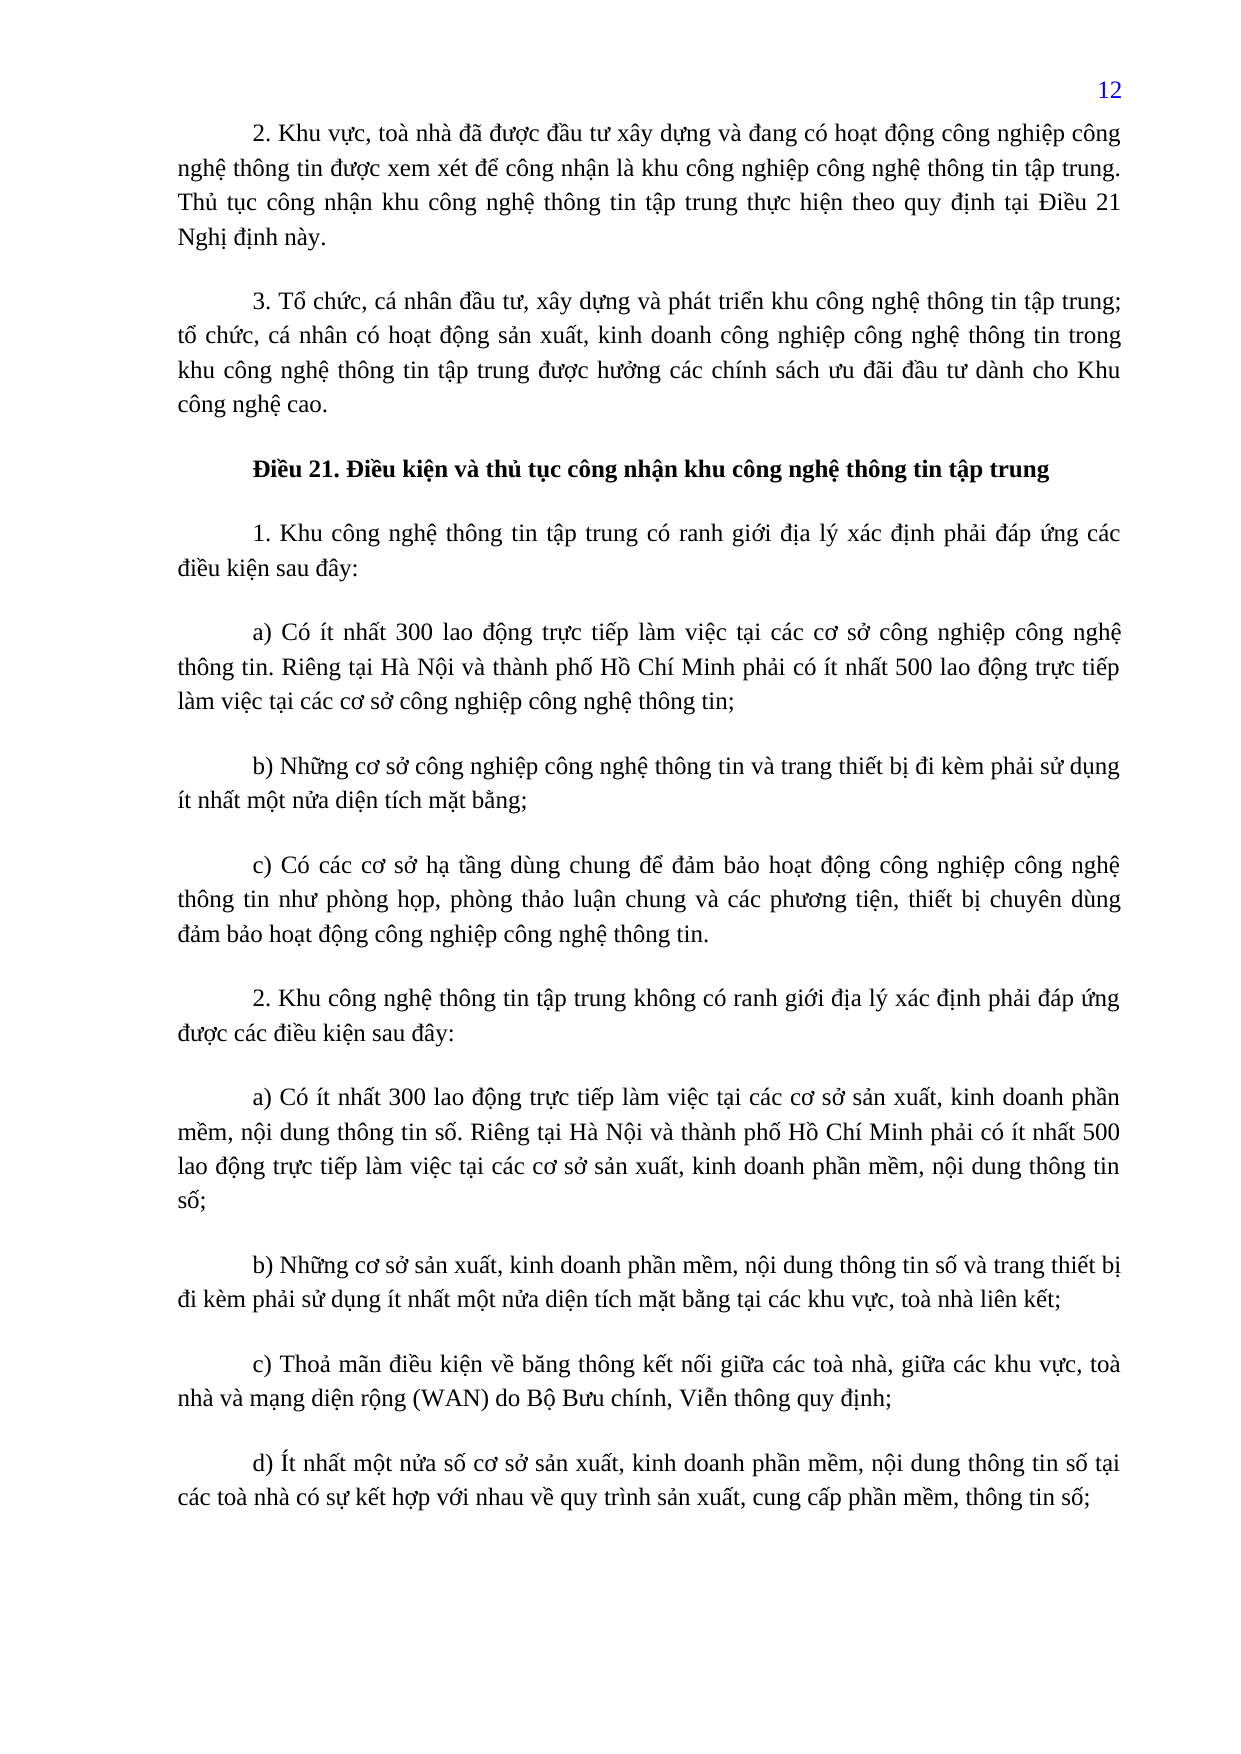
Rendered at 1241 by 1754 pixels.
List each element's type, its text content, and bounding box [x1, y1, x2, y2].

text b) Những cơ sở sản xuất, kinh doanh phần mềm, nội dung thông tin số và trang thiết bị đi kèm phải sử dụng ít nhất một nửa diện tích mặt bằng tại các khu vực, toà nhà liên kết; [177, 1250, 1122, 1313]
text 2. Khu vực, toà nhà đã được đầu tư xây dựng và đang có hoạt động công nghiệp công nghệ thông tin được xem xét để công nhận là khu công nghiệp công nghệ thông tin tập trung. Thủ tục công nhận khu công nghệ thông tin tập trung thực hiện theo quy định tại Điều 21 Nghị định này. [177, 118, 1122, 250]
text Điều 21. Điều kiện và thủ tục công nhận khu công nghệ thông tin tập trung [177, 454, 1122, 483]
text 1. Khu công nghệ thông tin tập trung có ranh giới địa lý xác định phải đáp ứng các điều kiện sau đây: [177, 518, 1122, 582]
text a) Có ít nhất 300 lao động trực tiếp làm việc tại các cơ sở công nghiệp công nghệ thông tin. Riêng tại Hà Nội và thành phố Hồ Chí Minh phải có ít nhất 500 lao động trực tiếp làm việc tại các cơ sở công nghiệp công nghệ thông tin; [177, 617, 1122, 715]
text 3. Tổ chức, cá nhân đầu tư, xây dựng và phát triển khu công nghệ thông tin tập trung; tổ chức, cá nhân có hoạt động sản xuất, kinh doanh công nghiệp công nghệ thông tin trong khu công nghệ thông tin tập trung được hưởng các chính sách ưu đãi đầu tư dành cho Khu công nghệ cao. [177, 286, 1122, 418]
text c) Thoả mãn điều kiện về băng thông kết nối giữa các toà nhà, giữa các khu vực, toà nhà và mạng diện rộng (WAN) do Bộ Bưu chính, Viễn thông quy định; [177, 1349, 1122, 1412]
text 2. Khu công nghệ thông tin tập trung không có ranh giới địa lý xác định phải đáp ứng được các điều kiện sau đây: [177, 983, 1122, 1046]
text d) Ít nhất một nửa số cơ sở sản xuất, kinh doanh phần mềm, nội dung thông tin số tại các toà nhà có sự kết hợp với nhau về quy trình sản xuất, cung cấp phần mềm, thông tin số; [177, 1448, 1122, 1511]
text c) Có các cơ sở hạ tầng dùng chung để đảm bảo hoạt động công nghiệp công nghệ thông tin như phòng họp, phòng thảo luận chung và các phương tiện, thiết bị chuyên dùng đảm bảo hoạt động công nghiệp công nghệ thông tin. [177, 850, 1122, 947]
text a) Có ít nhất 300 lao động trực tiếp làm việc tại các cơ sở sản xuất, kinh doanh phần mềm, nội dung thông tin số. Riêng tại Hà Nội và thành phố Hồ Chí Minh phải có ít nhất 500 lao động trực tiếp làm việc tại các cơ sở sản xuất, kinh doanh phần mềm, nội dung thông tin số; [177, 1082, 1122, 1214]
text b) Những cơ sở công nghiệp công nghệ thông tin và trang thiết bị đi kèm phải sử dụng ít nhất một nửa diện tích mặt bằng; [177, 751, 1122, 814]
